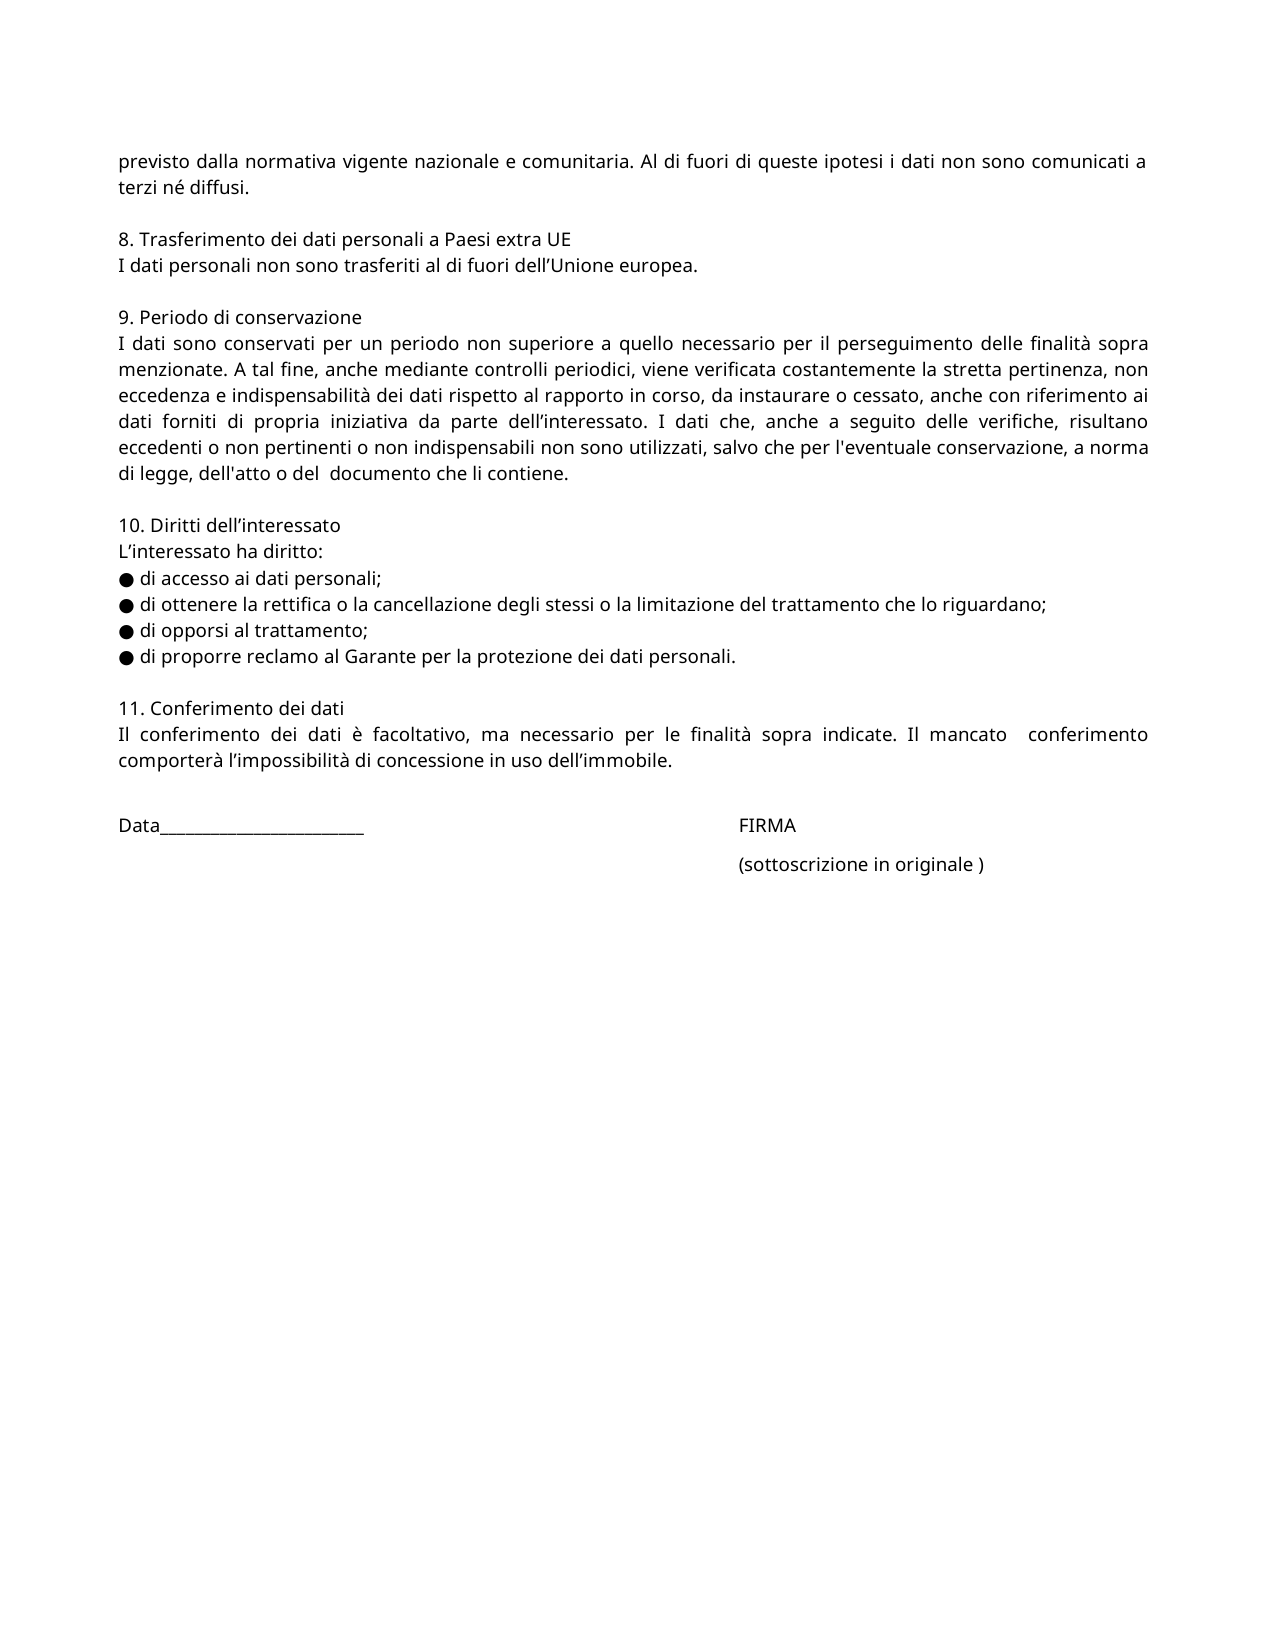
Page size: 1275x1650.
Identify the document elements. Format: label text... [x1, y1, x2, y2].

text 10. Diritti dell’interessato [118, 512, 1151, 538]
text 8. Trasferimento dei dati personali a Paesi extra UE [118, 226, 1151, 252]
text 9. Periodo di conservazione [118, 304, 1151, 330]
text ● di proporre reclamo al Garante per la protezione dei dati personali. [118, 642, 1151, 668]
text ● di ottenere la rettifica o la cancellazione degli stessi o la limitazione del trattamento che lo riguardano; [118, 590, 1151, 616]
text Data________________________ FIRMA [118, 812, 1151, 838]
text ● di accesso ai dati personali; [118, 564, 1151, 590]
text I dati personali non sono trasferiti al di fuori dell’Unione europea. [118, 252, 1151, 278]
text I dati sono conservati per un periodo non superiore a quello necessario per il perseguimento delle finalità sopra menzionate. A tal fine, anche mediante controlli periodici, viene verificata costantemente la stretta pertinenza, non eccedenza e indispensabilità dei dati rispetto al rapporto in corso, da instaurare o cessato, anche con riferimento ai dati forniti di propria iniziativa da parte dell’interessato. I dati che, anche a seguito delle verifiche, risultano eccedenti o non pertinenti o non indispensabili non sono utilizzati, salvo che per l'eventuale conservazione, a norma di legge, dell'atto o del documento che li contiene. [118, 330, 1151, 486]
text previsto dalla normativa vigente nazionale e comunitaria. Al di fuori di queste ipotesi i dati non sono comunicati a terzi né diffusi. [118, 148, 1148, 200]
text Il conferimento dei dati è facoltativo, ma necessario per le finalità sopra indicate. Il mancato conferimento comporterà l’impossibilità di concessione in uso dell’immobile. [118, 721, 1151, 773]
text (sottoscrizione in originale ) [118, 851, 1151, 877]
text 11. Conferimento dei dati [118, 694, 1151, 721]
text ● di opporsi al trattamento; [118, 616, 1151, 642]
text L’interessato ha diritto: [118, 538, 1151, 564]
